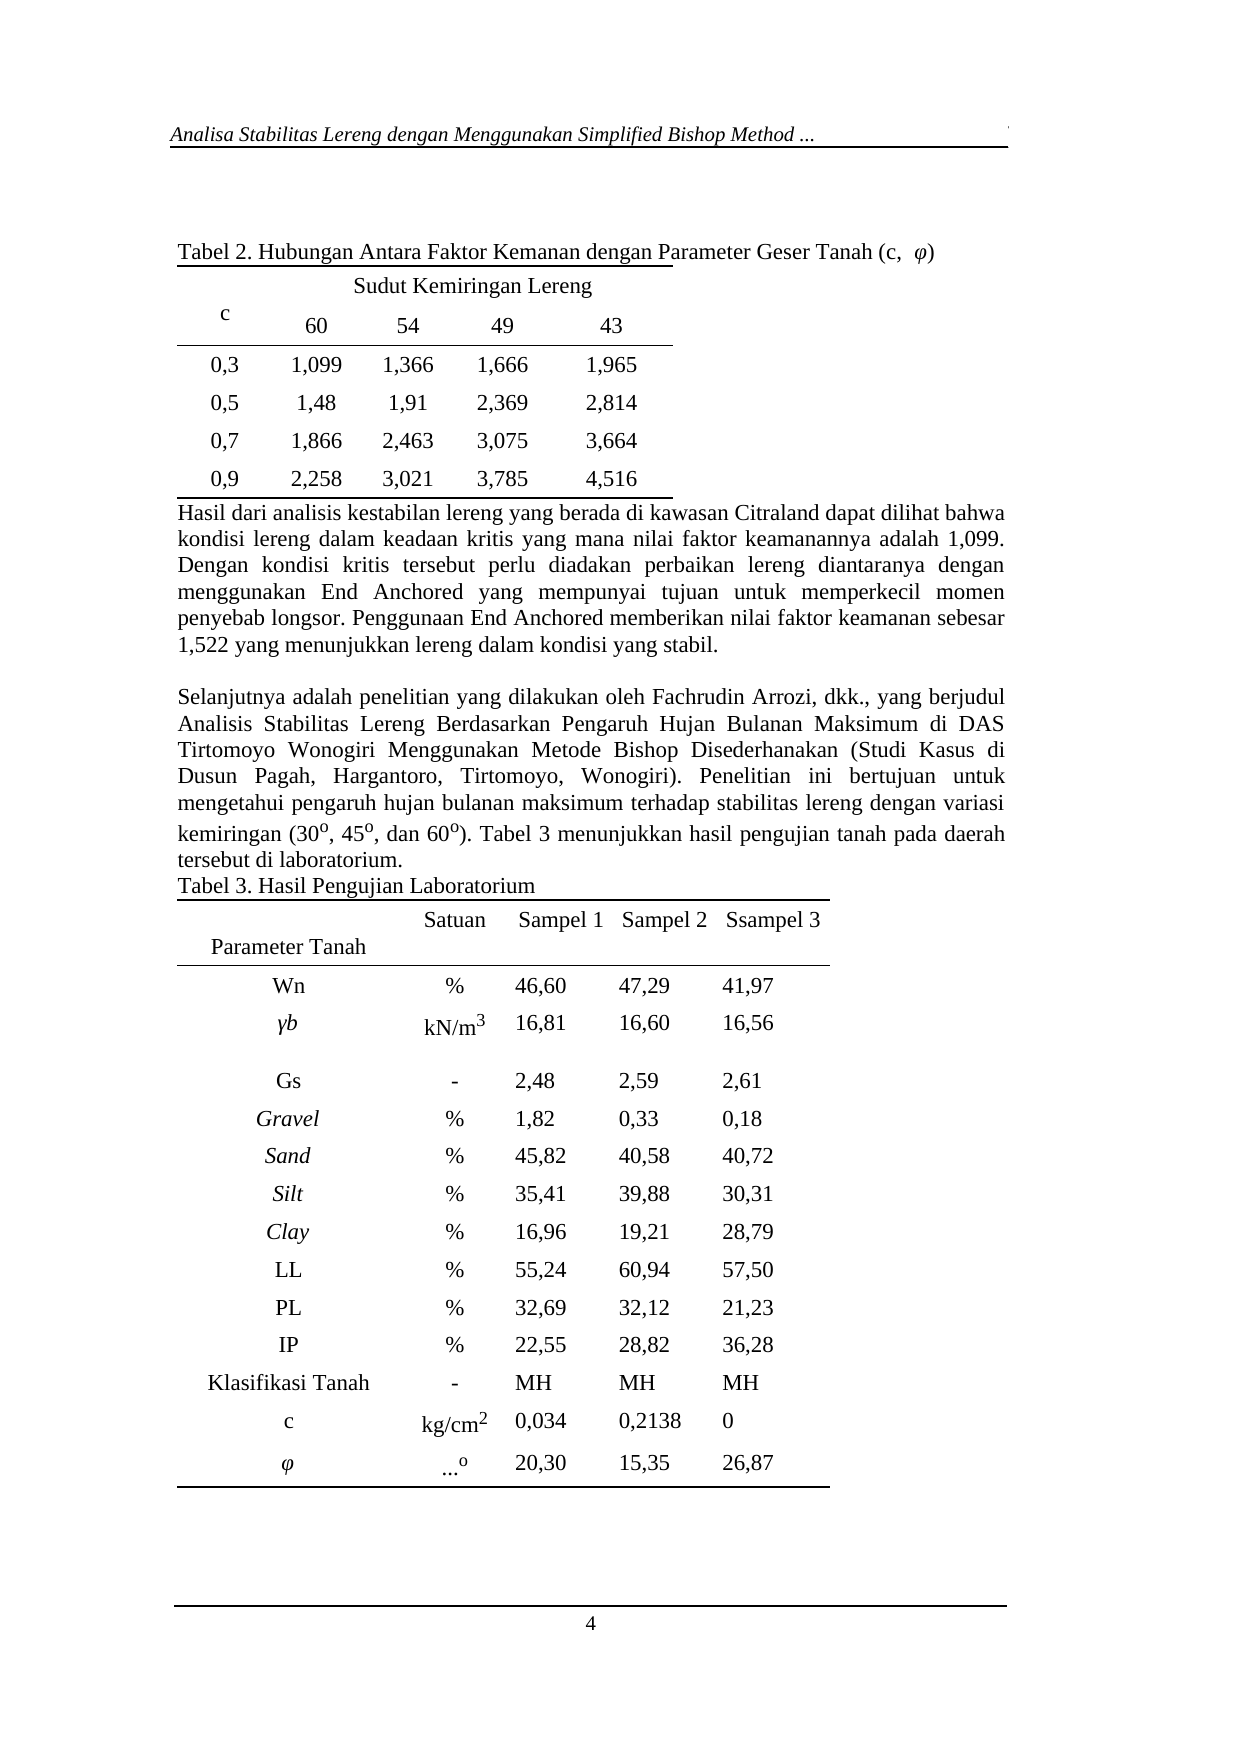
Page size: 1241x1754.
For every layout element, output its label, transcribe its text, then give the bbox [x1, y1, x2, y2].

table_cell % [400, 1212, 509, 1250]
table_cell 2,61 [716, 1061, 829, 1099]
text Hasil dari analisis kestabilan lereng yang berada di kawasan Citraland dapat dilihat bahwa kondisi lereng dalam keadaan kritis yang mana nilai faktor keamanannya adalah 1,099. Dengan kondisi kritis tersebut perlu diadakan perbaikan lereng diantaranya dengan menggunakan End Anchored yang mempunyai tujuan untuk memperkecil momen penyebab longsor. Penggunaan End Anchored memberikan nilai faktor keamanan sebesar 1,522 yang menunjukkan lereng dalam kondisi yang stabil. [177, 499, 1006, 657]
table_cell 28,82 [613, 1326, 716, 1363]
table_cell - [400, 1364, 509, 1401]
table_cell % [400, 1099, 509, 1137]
table_cell 3,664 [549, 421, 673, 459]
table_cell 0,18 [716, 1099, 829, 1137]
table_cell 2,369 [455, 383, 549, 421]
table_cell φ [177, 1444, 400, 1486]
table_cell 30,31 [716, 1175, 829, 1212]
table_cell 2,48 [509, 1061, 613, 1099]
table_cell % [400, 1175, 509, 1212]
table_cell Klasifikasi Tanah [177, 1364, 400, 1401]
table_cell 40,72 [716, 1137, 829, 1174]
table_header Sudut Kemiringan Lereng [272, 267, 673, 304]
table_cell 57,50 [716, 1250, 829, 1288]
table_cell 19,21 [613, 1212, 716, 1250]
table_cell 26,87 [716, 1444, 829, 1486]
table_cell 3,075 [455, 421, 549, 459]
table_cell 60 [272, 305, 360, 344]
table_cell - [400, 1061, 509, 1099]
table_cell IP [177, 1326, 400, 1363]
table_cell 2,463 [360, 421, 455, 459]
text Selanjutnya adalah penelitian yang dilakukan oleh Fachrudin Arrozi, dkk., yang berjudul Analisis Stabilitas Lereng Berdasarkan Pengaruh Hujan Bulanan Maksimum di DAS Tirtomoyo Wonogiri Menggunakan Metode Bishop Disederhanakan (Studi Kasus di Dusun Pagah, Hargantoro, Tirtomoyo, Wonogiri). Penelitian ini bertujuan untuk mengetahui pengaruh hujan bulanan maksimum terhadap stabilitas lereng dengan variasi kemiringan (30o, 45o, dan 60o). Tabel 3 menunjukkan hasil pengujian tanah pada daerah tersebut di laboratorium. [177, 683, 1006, 872]
table_cell % [400, 1288, 509, 1326]
table_cell 15,35 [613, 1444, 716, 1486]
table_header Sampel 2 [613, 901, 716, 965]
text Tabel 2. Hubungan Antara Faktor Kemanan dengan Parameter Geser Tanah (c, φ) [177, 238, 1004, 265]
table_header c [177, 267, 272, 344]
table_cell % [400, 1326, 509, 1363]
table_cell 43 [549, 305, 673, 344]
table_cell 2,814 [549, 383, 673, 421]
table_cell kg/cm2 [400, 1401, 509, 1444]
table_cell 55,24 [509, 1250, 613, 1288]
table_cell 0,7 [177, 421, 272, 459]
table_cell γb [177, 1004, 400, 1061]
table_cell Gs [177, 1061, 400, 1099]
table_cell 0,034 [509, 1401, 613, 1444]
table_cell 54 [360, 305, 455, 344]
table_cell 1,099 [272, 346, 360, 383]
table_cell LL [177, 1250, 400, 1288]
table_cell MH [509, 1364, 613, 1401]
table_cell 60,94 [613, 1250, 716, 1288]
table_cell kN/m3 [400, 1004, 509, 1061]
table_cell 40,58 [613, 1137, 716, 1174]
table_cell 4,516 [549, 459, 673, 497]
table_cell 2,59 [613, 1061, 716, 1099]
table_header Parameter Tanah [177, 901, 400, 965]
table_cell 49 [455, 305, 549, 344]
table_cell Silt [177, 1175, 400, 1212]
table_cell 47,29 [613, 966, 716, 1004]
text Tabel 3. Hasil Pengujian Laboratorium [177, 872, 1006, 899]
table_cell 20,30 [509, 1444, 613, 1486]
table_cell Sand [177, 1137, 400, 1174]
table_cell 41,97 [716, 966, 829, 1004]
table_cell 16,81 [509, 1004, 613, 1061]
table_header Satuan [400, 901, 509, 965]
table_cell Wn [177, 966, 400, 1004]
table_cell 0,3 [177, 346, 272, 383]
table_cell c [177, 1401, 400, 1444]
table_cell 39,88 [613, 1175, 716, 1212]
table_cell 1,666 [455, 346, 549, 383]
table_cell 0,2138 [613, 1401, 716, 1444]
table_cell MH [613, 1364, 716, 1401]
table_cell 35,41 [509, 1175, 613, 1212]
table_cell 45,82 [509, 1137, 613, 1174]
table_cell 21,23 [716, 1288, 829, 1326]
table_cell 36,28 [716, 1326, 829, 1363]
table_cell % [400, 1250, 509, 1288]
table_cell Gravel [177, 1099, 400, 1137]
table_cell 32,69 [509, 1288, 613, 1326]
table_cell 1,91 [360, 383, 455, 421]
table_cell 3,785 [455, 459, 549, 497]
table_cell 0 [716, 1401, 829, 1444]
table_cell % [400, 966, 509, 1004]
table_cell 28,79 [716, 1212, 829, 1250]
table_cell PL [177, 1288, 400, 1326]
table_cell 1,965 [549, 346, 673, 383]
table_cell % [400, 1137, 509, 1174]
table_cell 22,55 [509, 1326, 613, 1363]
table_cell 3,021 [360, 459, 455, 497]
table_header Sampel 1 [509, 901, 613, 965]
table_header Ssampel 3 [716, 901, 829, 965]
table_cell 1,82 [509, 1099, 613, 1137]
table_cell 46,60 [509, 966, 613, 1004]
table_cell Clay [177, 1212, 400, 1250]
table_cell 1,366 [360, 346, 455, 383]
table_cell 2,258 [272, 459, 360, 497]
table_cell 0,9 [177, 459, 272, 497]
table_cell 16,60 [613, 1004, 716, 1061]
table_cell MH [716, 1364, 829, 1401]
table_cell 32,12 [613, 1288, 716, 1326]
table_cell 16,96 [509, 1212, 613, 1250]
table_cell ...o [400, 1444, 509, 1486]
table_cell 0,5 [177, 383, 272, 421]
table_cell 1,48 [272, 383, 360, 421]
table_cell 1,866 [272, 421, 360, 459]
table_cell 16,56 [716, 1004, 829, 1061]
table_cell 0,33 [613, 1099, 716, 1137]
